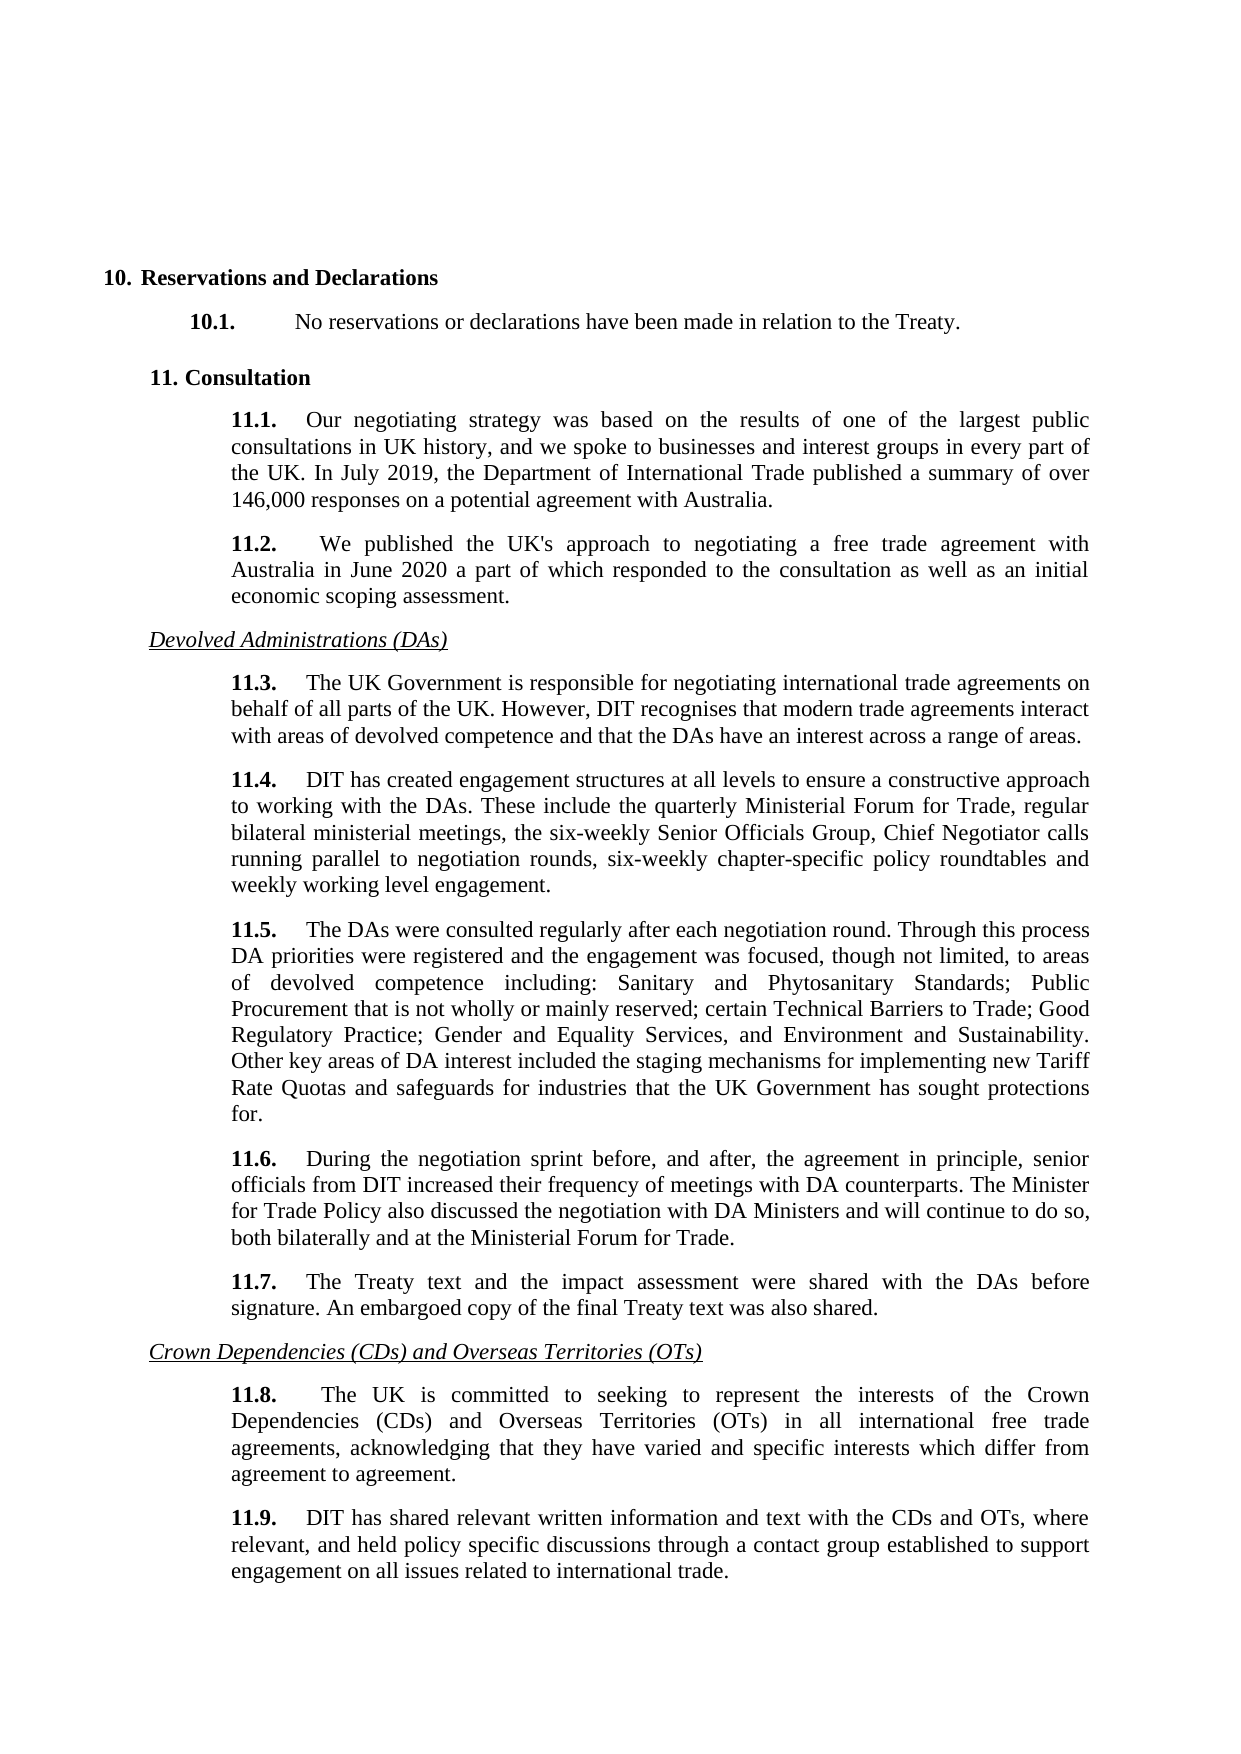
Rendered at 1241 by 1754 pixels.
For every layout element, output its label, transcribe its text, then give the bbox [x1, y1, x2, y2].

text 11.4. DIT has created engagement structures at all levels to ensure a constructive approach to working with the DAs. These include the quarterly Ministerial Forum for Trade, regular bilateral ministerial meetings, the six-weekly Senior Officials Group, Chief Negotiator calls running parallel to negotiation rounds, six-weekly chapter-specific policy roundtables and weekly working level engagement. [231, 766, 1091, 898]
text 11.1. Our negotiating strategy was based on the results of one of the largest public consultations in UK history, and we spoke to businesses and interest groups in every part of the UK. In July 2019, the Department of International Trade published a summary of over 146,000 responses on a potential agreement with Australia. [231, 406, 1091, 512]
text 11.3. The UK Government is responsible for negotiating international trade agreements on behalf of all parts of the UK. However, DIT recognises that modern trade agreements interact with areas of devolved competence and that the DAs have an interest across a range of areas. [231, 669, 1091, 748]
text 11.7. The Treaty text and the impact assessment were shared with the DAs before signature. An embargoed copy of the final Treaty text was also shared. [231, 1268, 1091, 1321]
text 10.1. No reservations or declarations have been made in relation to the Treaty. [141, 307, 1091, 335]
list Reservations and Declarations [103, 264, 1091, 290]
text 11.8. The UK is committed to seeking to represent the interests of the Crown Dependencies (CDs) and Overseas Territories (OTs) in all international free trade agreements, acknowledging that they have varied and specific interests which differ from agreement to agreement. [231, 1381, 1091, 1487]
text Crown Dependencies (CDs) and Overseas Territories (OTs) [148, 1338, 1091, 1364]
text 11.9. DIT has shared relevant written information and text with the CDs and OTs, where relevant, and held policy specific discussions through a contact group established to support engagement on all issues related to international trade. [231, 1504, 1091, 1583]
text 11.6. During the negotiation sprint before, and after, the agreement in principle, senior officials from DIT increased their frequency of meetings with DA counterparts. The Minister for Trade Policy also discussed the negotiation with DA Ministers and will continue to do so, both bilaterally and at the Ministerial Forum for Trade. [231, 1144, 1091, 1250]
text 11.5. The DAs were consulted regularly after each negotiation round. Through this process DA priorities were registered and the engagement was focused, though not limited, to areas of devolved competence including: Sanitary and Phytosanitary Standards; Public Procurement that is not wholly or mainly reserved; certain Technical Barriers to Trade; Good Regulatory Practice; Gender and Equality Services, and Environment and Sustainability. Other key areas of DA interest included the staging mechanisms for implementing new Tariff Rate Quotas and safeguards for industries that the UK Government has sought protections for. [231, 916, 1091, 1127]
subtitle 11. Consultation [149, 363, 1091, 390]
text 11.2. We published the UK's approach to negotiating a free trade agreement with Australia in June 2020 a part of which responded to the consultation as well as an initial economic scoping assessment. [231, 529, 1091, 609]
text Devolved Administrations (DAs) [148, 626, 1091, 652]
